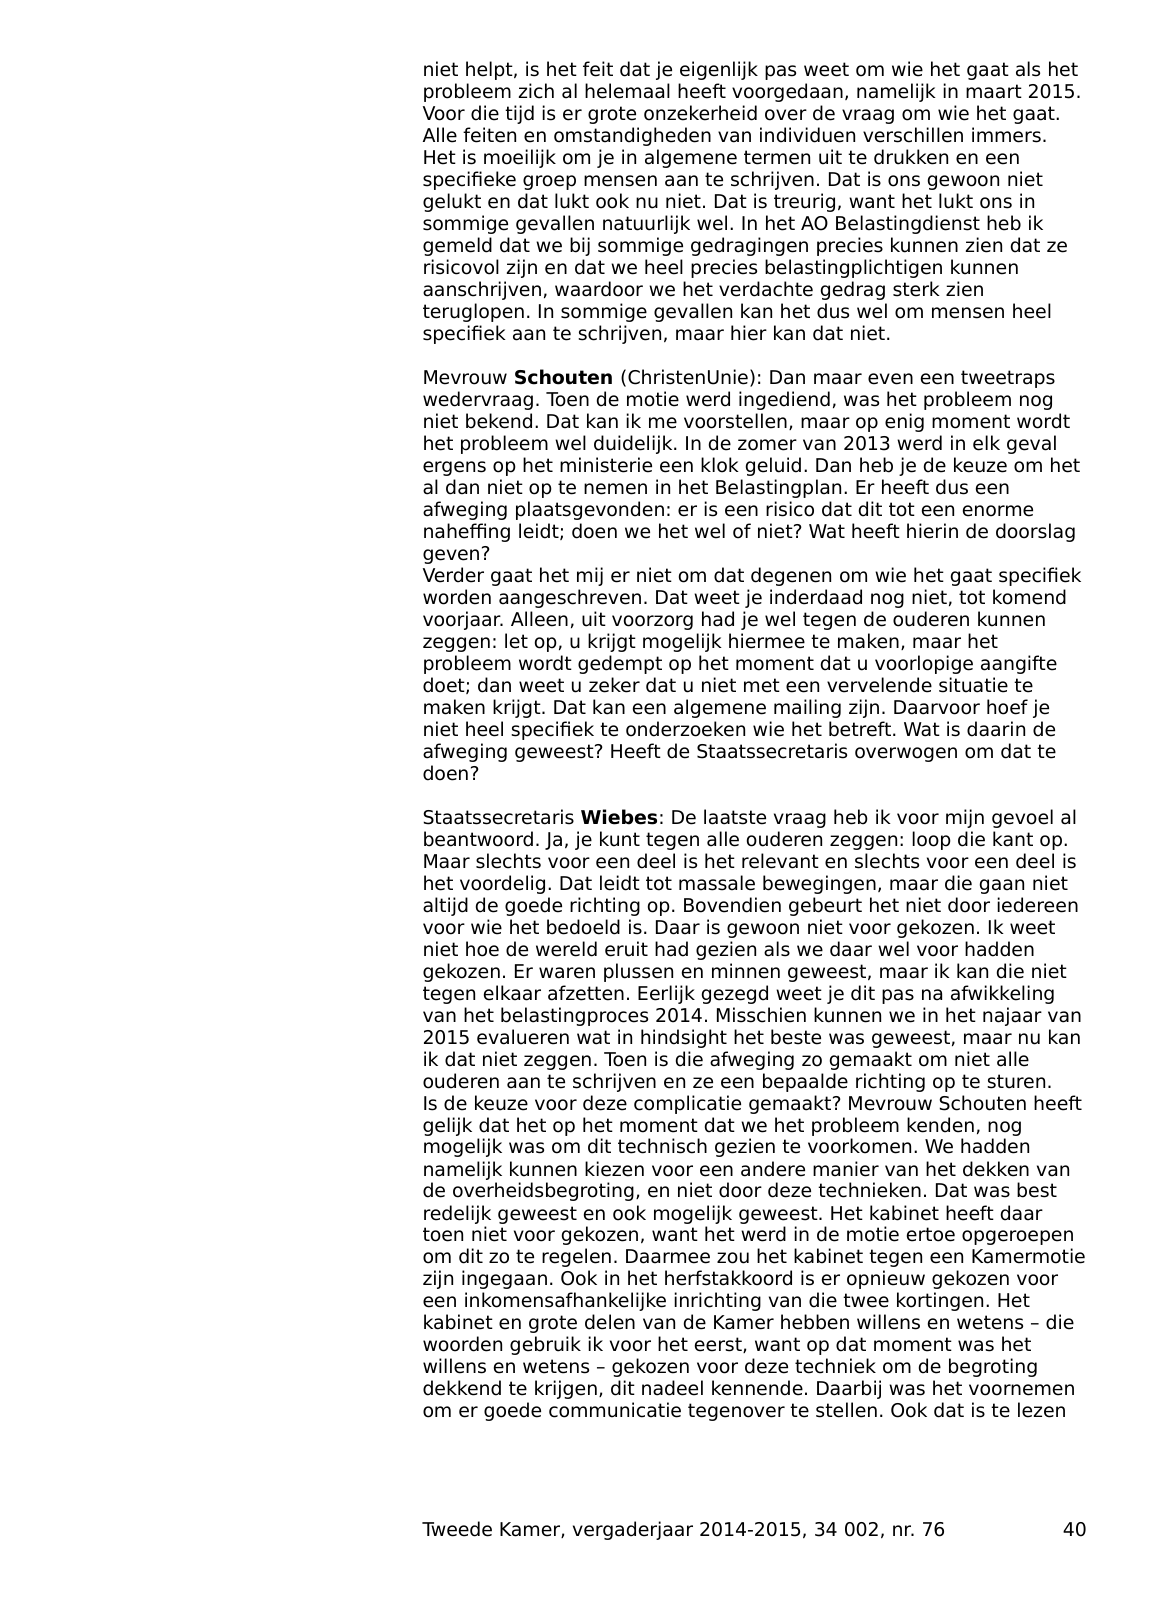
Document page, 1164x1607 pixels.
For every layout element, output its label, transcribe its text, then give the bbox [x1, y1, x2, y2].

text Is de keuze voor deze complicatie gemaakt? Mevrouw Schouten heeft gelijk dat het op het moment dat we het probleem kenden, nog mogelijk was om dit technisch gezien te voorkomen. We hadden namelijk kunnen kiezen voor een andere manier van het dekken van de overheidsbegroting, en niet door deze technieken. Dat was best redelijk geweest en ook mogelijk geweest. Het kabinet heeft daar toen niet voor gekozen, want het werd in de motie ertoe opgeroepen om dit zo te regelen. Daarmee zou het kabinet tegen een Kamermotie zijn ingegaan. Ook in het herfstakkoord is er opnieuw gekozen voor een inkomensafhankelijke inrichting van die twee kortingen. Het kabinet en grote delen van de Kamer hebben willens en wetens – die woorden gebruik ik voor het eerst, want op dat moment was het willens en wetens – gekozen voor deze techniek om de begroting dekkend te krijgen, dit nadeel kennende. Daarbij was het voornemen om er goede communicatie tegenover te stellen. Ook dat is te lezen [422, 1092, 1087, 1422]
text niet helpt, is het feit dat je eigenlijk pas weet om wie het gaat als het probleem zich al helemaal heeft voorgedaan, namelijk in maart 2015. Voor die tijd is er grote onzekerheid over de vraag om wie het gaat. Alle feiten en omstandigheden van individuen verschillen immers. Het is moeilijk om je in algemene termen uit te drukken en een specifieke groep mensen aan te schrijven. Dat is ons gewoon niet gelukt en dat lukt ook nu niet. Dat is treurig, want het lukt ons in sommige gevallen natuurlijk wel. In het AO Belastingdienst heb ik gemeld dat we bij sommige gedragingen precies kunnen zien dat ze risicovol zijn en dat we heel precies belastingplichtigen kunnen aanschrijven, waardoor we het verdachte gedrag sterk zien teruglopen. In sommige gevallen kan het dus wel om mensen heel specifiek aan te schrijven, maar hier kan dat niet. [422, 59, 1087, 345]
text Verder gaat het mij er niet om dat degenen om wie het gaat specifiek worden aangeschreven. Dat weet je inderdaad nog niet, tot komend voorjaar. Alleen, uit voorzorg had je wel tegen de ouderen kunnen zeggen: let op, u krijgt mogelijk hiermee te maken, maar het probleem wordt gedempt op het moment dat u voorlopige aangifte doet; dan weet u zeker dat u niet met een vervelende situatie te maken krijgt. Dat kan een algemene mailing zijn. Daarvoor hoef je niet heel specifiek te onderzoeken wie het betreft. Wat is daarin de afweging geweest? Heeft de Staatssecretaris overwogen om dat te doen? [422, 565, 1087, 784]
text Mevrouw Schouten (ChristenUnie): Dan maar even een tweetraps wedervraag. Toen de motie werd ingediend, was het probleem nog niet bekend. Dat kan ik me voorstellen, maar op enig moment wordt het probleem wel duidelijk. In de zomer van 2013 werd in elk geval ergens op het ministerie een klok geluid. Dan heb je de keuze om het al dan niet op te nemen in het Belastingplan. Er heeft dus een afweging plaatsgevonden: er is een risico dat dit tot een enorme naheffing leidt; doen we het wel of niet? Wat heeft hierin de doorslag geven? [422, 367, 1087, 565]
text Staatssecretaris Wiebes: De laatste vraag heb ik voor mijn gevoel al beantwoord. Ja, je kunt tegen alle ouderen zeggen: loop die kant op. Maar slechts voor een deel is het relevant en slechts voor een deel is het voordelig. Dat leidt tot massale bewegingen, maar die gaan niet altijd de goede richting op. Bovendien gebeurt het niet door iedereen voor wie het bedoeld is. Daar is gewoon niet voor gekozen. Ik weet niet hoe de wereld eruit had gezien als we daar wel voor hadden gekozen. Er waren plussen en minnen geweest, maar ik kan die niet tegen elkaar afzetten. Eerlijk gezegd weet je dit pas na afwikkeling van het belastingproces 2014. Misschien kunnen we in het najaar van 2015 evalueren wat in hindsight het beste was geweest, maar nu kan ik dat niet zeggen. Toen is die afweging zo gemaakt om niet alle ouderen aan te schrijven en ze een bepaalde richting op te sturen. [422, 807, 1087, 1092]
